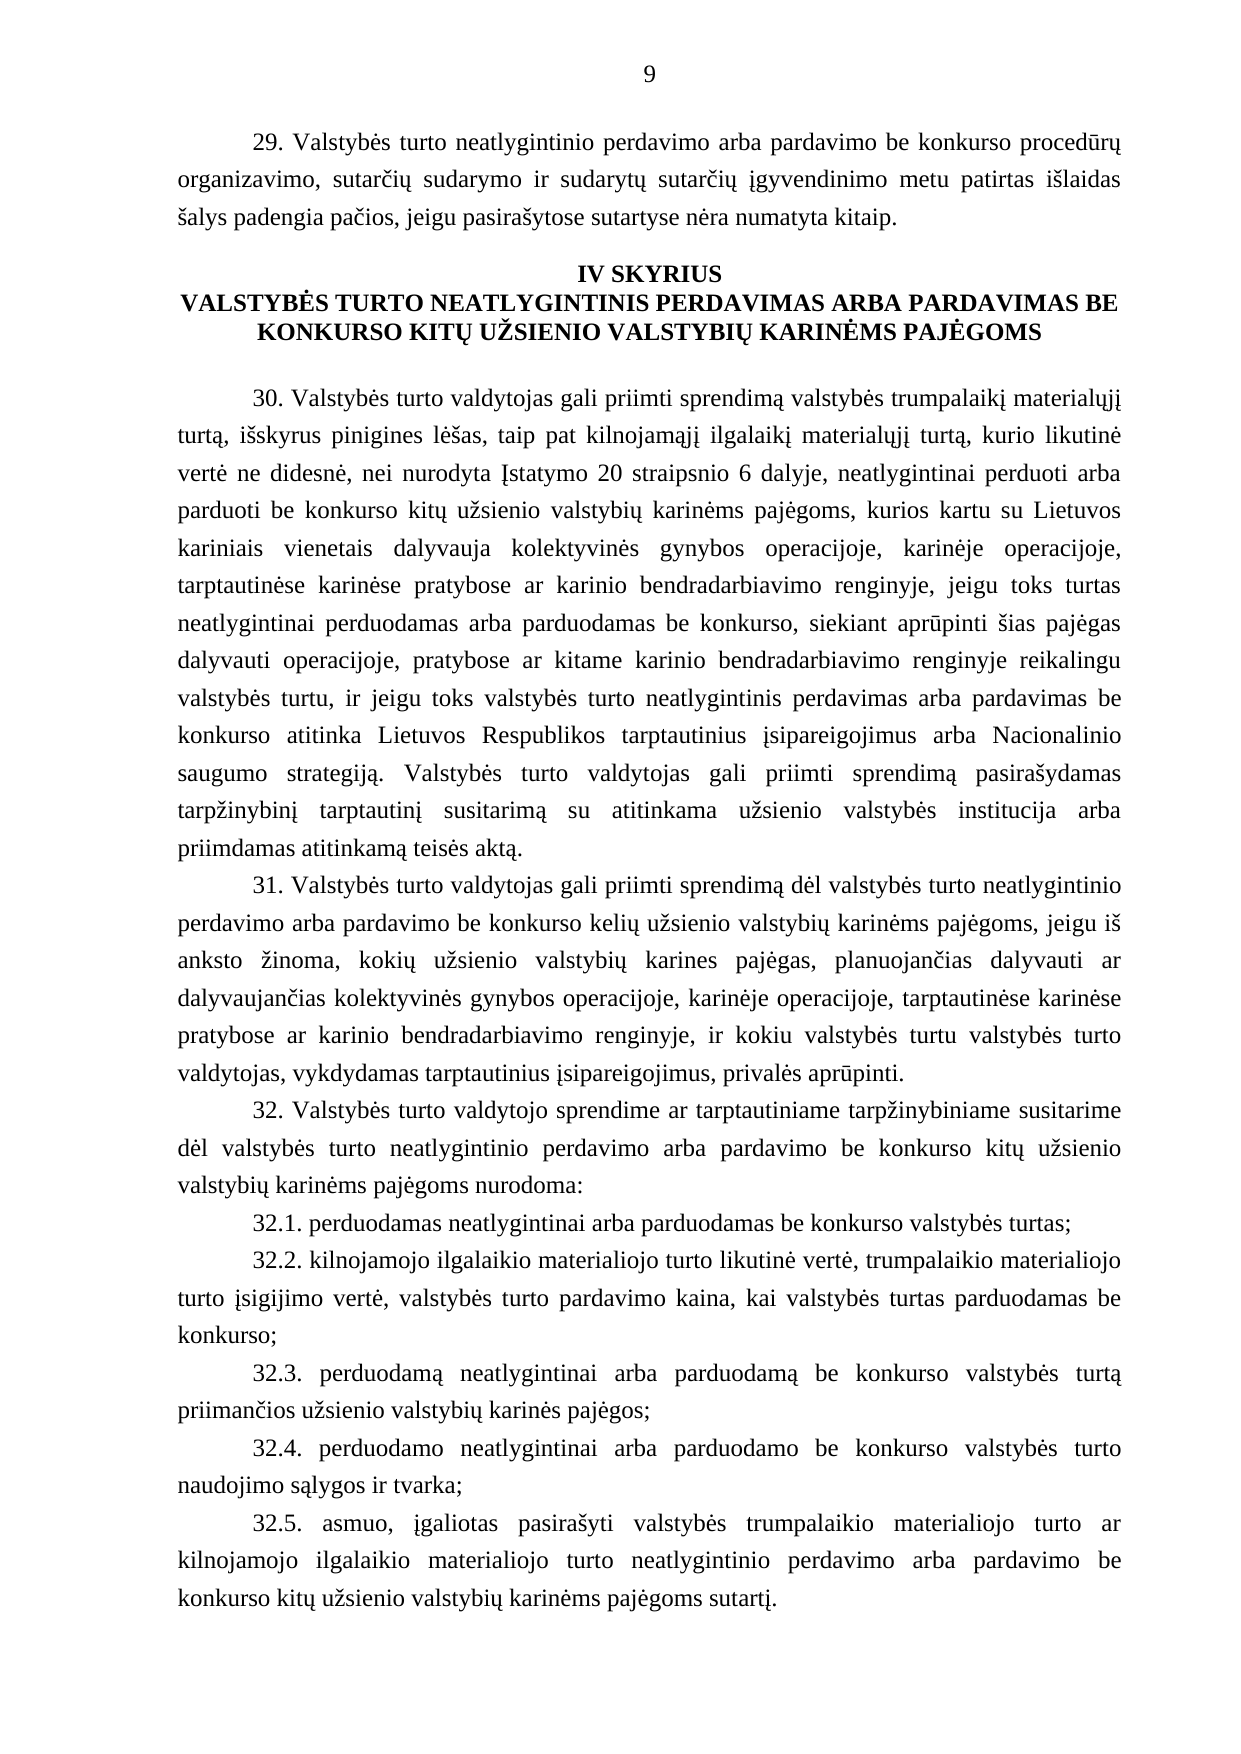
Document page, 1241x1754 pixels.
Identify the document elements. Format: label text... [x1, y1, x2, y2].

text 32.3. perduodamą neatlygintinai arba parduodamą be konkurso valstybės turtą priimančios užsienio valstybių karinės pajėgos; [177, 1349, 1122, 1424]
text 30. Valstybės turto valdytojas gali priimti sprendimą valstybės trumpalaikį materialųjį turtą, išskyrus pinigines lėšas, taip pat kilnojamąjį ilgalaikį materialųjį turtą, kurio likutinė vertė ne didesnė, nei nurodyta Įstatymo 20 straipsnio 6 dalyje, neatlygintinai perduoti arba parduoti be konkurso kitų užsienio valstybių karinėms pajėgoms, kurios kartu su Lietuvos kariniais vienetais dalyvauja kolektyvinės gynybos operacijoje, karinėje operacijoje, tarptautinėse karinėse pratybose ar karinio bendradarbiavimo renginyje, jeigu toks turtas neatlygintinai perduodamas arba parduodamas be konkurso, siekiant aprūpinti šias pajėgas dalyvauti operacijoje, pratybose ar kitame karinio bendradarbiavimo renginyje reikalingu valstybės turtu, ir jeigu toks valstybės turto neatlygintinis perdavimas arba pardavimas be konkurso atitinka Lietuvos Respublikos tarptautinius įsipareigojimus arba Nacionalinio saugumo strategiją. Valstybės turto valdytojas gali priimti sprendimą pasirašydamas tarpžinybinį tarptautinį susitarimą su atitinkama užsienio valstybės institucija arba priimdamas atitinkamą teisės aktą. [177, 374, 1122, 862]
text 32.5. asmuo, įgaliotas pasirašyti valstybės trumpalaikio materialiojo turto ar kilnojamojo ilgalaikio materialiojo turto neatlygintinio perdavimo arba pardavimo be konkurso kitų užsienio valstybių karinėms pajėgoms sutartį. [177, 1499, 1122, 1612]
text 32.4. perduodamo neatlygintinai arba parduodamo be konkurso valstybės turto naudojimo sąlygos ir tvarka; [177, 1424, 1122, 1499]
text VALSTYBĖS TURTO NEATLYGINTINIS PERDAVIMAS ARBA PARDAVIMAS BE KONKURSO KITŲ UŽSIENIO VALSTYBIŲ KARINĖMS PAJĖGOMS [177, 288, 1122, 346]
text 31. Valstybės turto valdytojas gali priimti sprendimą dėl valstybės turto neatlygintinio perdavimo arba pardavimo be konkurso kelių užsienio valstybių karinėms pajėgoms, jeigu iš anksto žinoma, kokių užsienio valstybių karines pajėgas, planuojančias dalyvauti ar dalyvaujančias kolektyvinės gynybos operacijoje, karinėje operacijoje, tarptautinėse karinėse pratybose ar karinio bendradarbiavimo renginyje, ir kokiu valstybės turtu valstybės turto valdytojas, vykdydamas tarptautinius įsipareigojimus, privalės aprūpinti. [177, 862, 1122, 1087]
text IV SKYRIUS [177, 259, 1122, 288]
text 32.2. kilnojamojo ilgalaikio materialiojo turto likutinė vertė, trumpalaikio materialiojo turto įsigijimo vertė, valstybės turto pardavimo kaina, kai valstybės turtas parduodamas be konkurso; [177, 1237, 1122, 1349]
text 29. Valstybės turto neatlygintinio perdavimo arba pardavimo be konkurso procedūrų organizavimo, sutarčių sudarymo ir sudarytų sutarčių įgyvendinimo metu patirtas išlaidas šalys padengia pačios, jeigu pasirašytose sutartyse nėra numatyta kitaip. [177, 118, 1122, 231]
text 32. Valstybės turto valdytojo sprendime ar tarptautiniame tarpžinybiniame susitarime dėl valstybės turto neatlygintinio perdavimo arba pardavimo be konkurso kitų užsienio valstybių karinėms pajėgoms nurodoma: [177, 1087, 1122, 1199]
text 32.1. perduodamas neatlygintinai arba parduodamas be konkurso valstybės turtas; [177, 1199, 1122, 1237]
